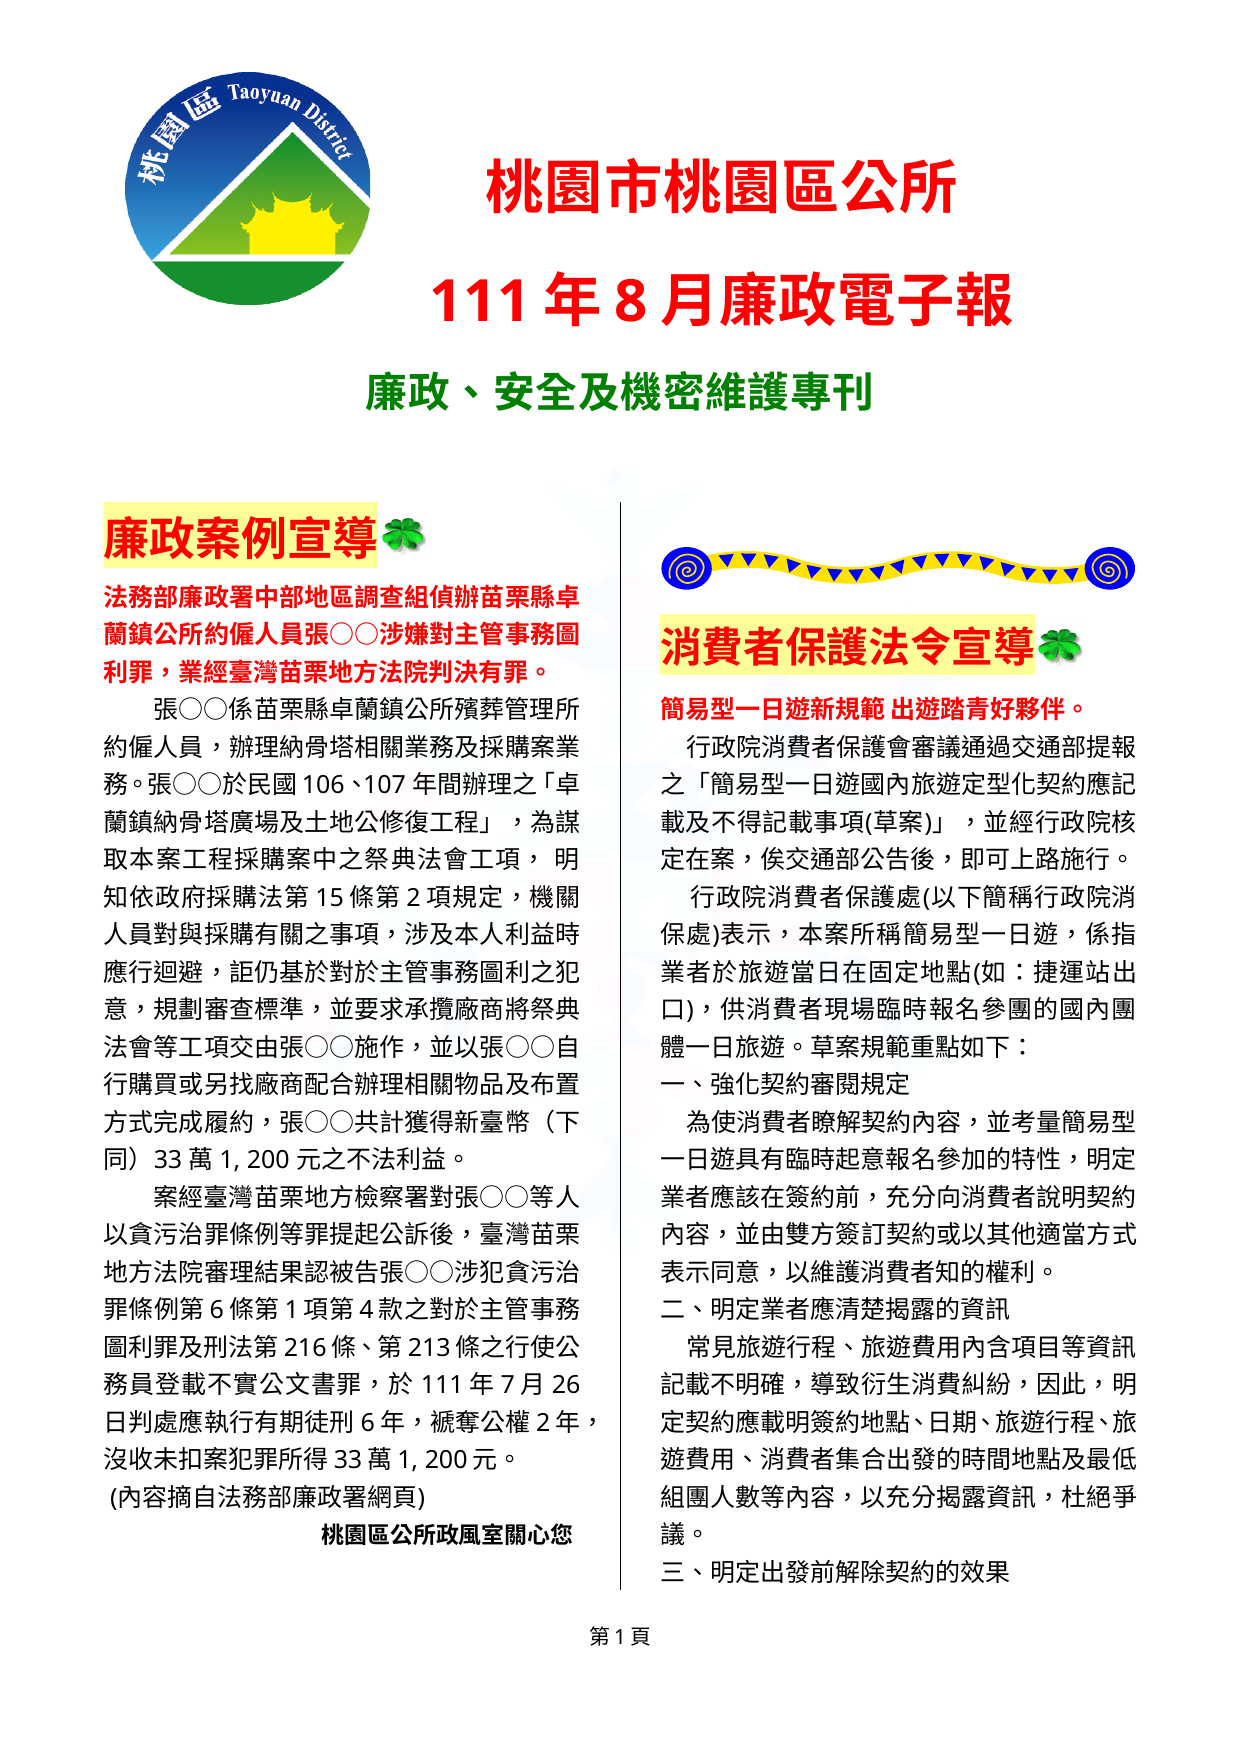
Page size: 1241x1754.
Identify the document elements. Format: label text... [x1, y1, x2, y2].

text 三、明定出發前解除契約的效果 [660, 1552, 1137, 1589]
picture [125, 72, 371, 305]
text 廉政案例宣導 [103, 502, 152, 577]
text 桃園區公所政風室關心您 [103, 1514, 581, 1552]
text 行政院消費者保護會審議通過交通部提報之「簡易型一日遊國內旅遊定型化契約應記載及不得記載事項(草案)」，並經行政院核定在案，俟交通部公告後，即可上路施行。 [1089, 727, 1137, 877]
text 法務部廉政署中部地區調查組偵辦苗栗縣卓蘭鎮公所約僱人員張○○涉嫌對主管事務圖利罪，業經臺灣苗栗地方法院判決有罪。 [103, 577, 152, 689]
picture [1036, 623, 1083, 669]
text 111年8月廉政電子報 [162, 239, 1053, 352]
text 案經臺灣苗栗地方檢察署對張○○等人以貪污治罪條例等罪提起公訴後，臺灣苗栗地方法院審理結果認被告張○○涉犯貪污治罪條例第6條第1項第4款之對於主管事務圖利罪及刑法第216條、第213條之行使公務員登載不實公文書罪，於111年7月26日判處應執行有期徒刑6年，褫奪公權2年，沒收未扣案犯罪所得33萬1, 200元。 [103, 1177, 581, 1477]
text 簡易型一日遊新規範 出遊踏青好夥伴。 [1089, 689, 1137, 727]
text 二、明定業者應清楚揭露的資訊 [660, 1289, 1137, 1327]
picture [380, 512, 426, 558]
text 桃園市桃園區公所 [123, 71, 1053, 306]
text 一、強化契約審閱規定 [1089, 1064, 1137, 1102]
text 為使消費者瞭解契約內容，並考量簡易型一日遊具有臨時起意報名參加的特性，明定業者應該在簽約前，充分向消費者說明契約內容，並由雙方簽訂契約或以其他適當方式表示同意，以維護消費者知的權利。 [1089, 1102, 1137, 1289]
text 行政院消費者保護處(以下簡稱行政院消保處)表示，本案所稱簡易型一日遊，係指業者於旅遊當日在固定地點(如：捷運站出口)，供消費者現場臨時報名參團的國內團體一日旅遊。草案規範重點如下： [1089, 877, 1137, 1064]
text (內容摘自法務部廉政署網頁) [103, 1477, 581, 1514]
text 常見旅遊行程、旅遊費用內含項目等資訊記載不明確，導致衍生消費糾紛，因此，明定契約應載明簽約地點、日期、旅遊行程、旅遊費用、消費者集合出發的時間地點及最低組團人數等內容，以充分揭露資訊，杜絕爭議。 [660, 1327, 1137, 1552]
text 廉政、安全及機密維護專刊 [187, 352, 1053, 391]
text 張○○係苗栗縣卓蘭鎮公所殯葬管理所約僱人員，辦理納骨塔相關業務及採購案業務。張○○於民國106、107 年間辦理之「卓蘭鎮納骨塔廣場及土地公修復工程」，為謀取本案工程採購案中之祭典法會工項， 明知依政府採購法第15條第2項規定，機關人員對與採購有關之事項，涉及本人利益時應行迴避，詎仍基於對於主管事務圖利之犯意，規劃審查標準，並要求承攬廠商將祭典法會等工項交由張○○施作，並以張○○自行購買或另找廠商配合辦理相關物品及布置方式完成履約，張○○共計獲得新臺幣（下同）33 萬 1, 200 元之不法利益。 [103, 689, 152, 1177]
text 消費者保護法令宣導 [1089, 614, 1137, 689]
